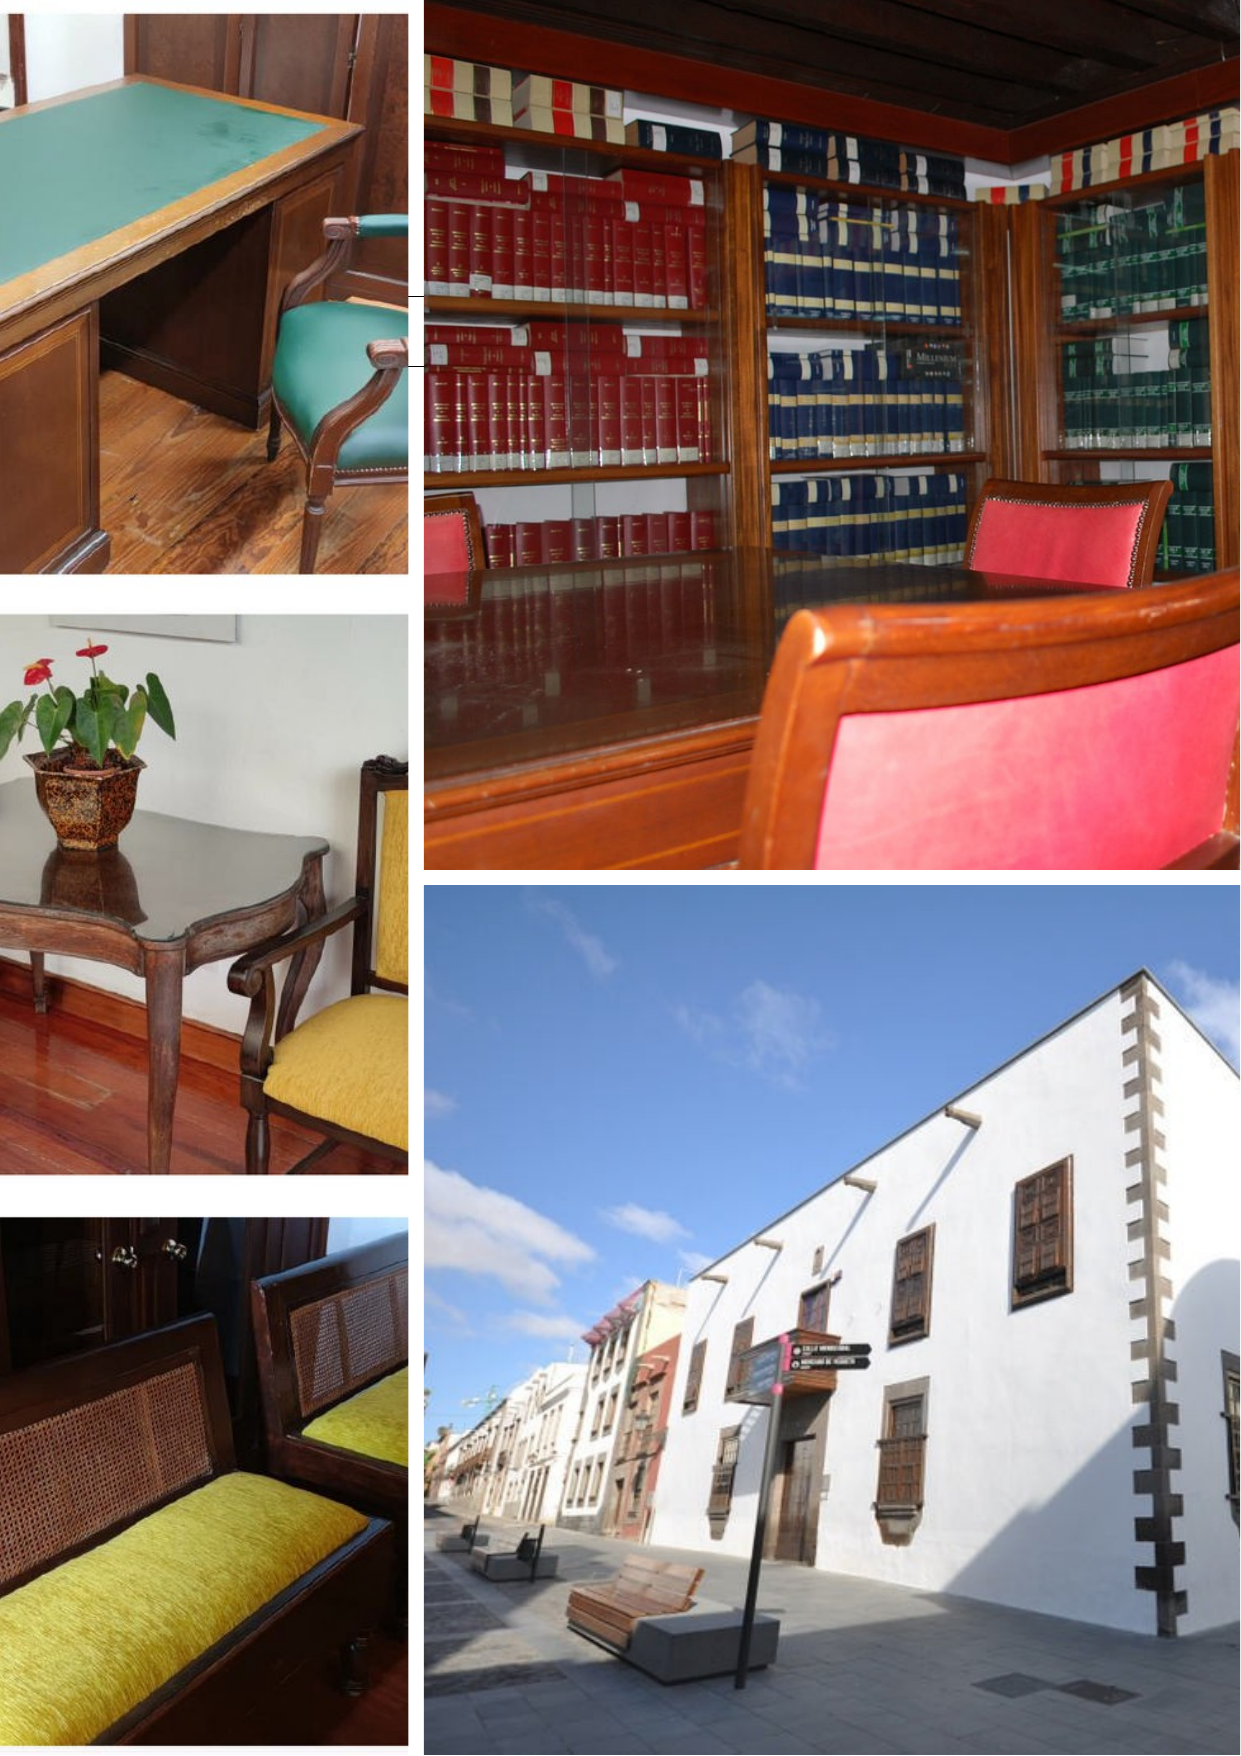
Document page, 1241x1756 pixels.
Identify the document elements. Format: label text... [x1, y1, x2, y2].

text JORNADAS [409, 298, 423, 366]
picture [423, 0, 1241, 870]
picture [0, 0, 409, 1755]
picture [423, 885, 1241, 1755]
